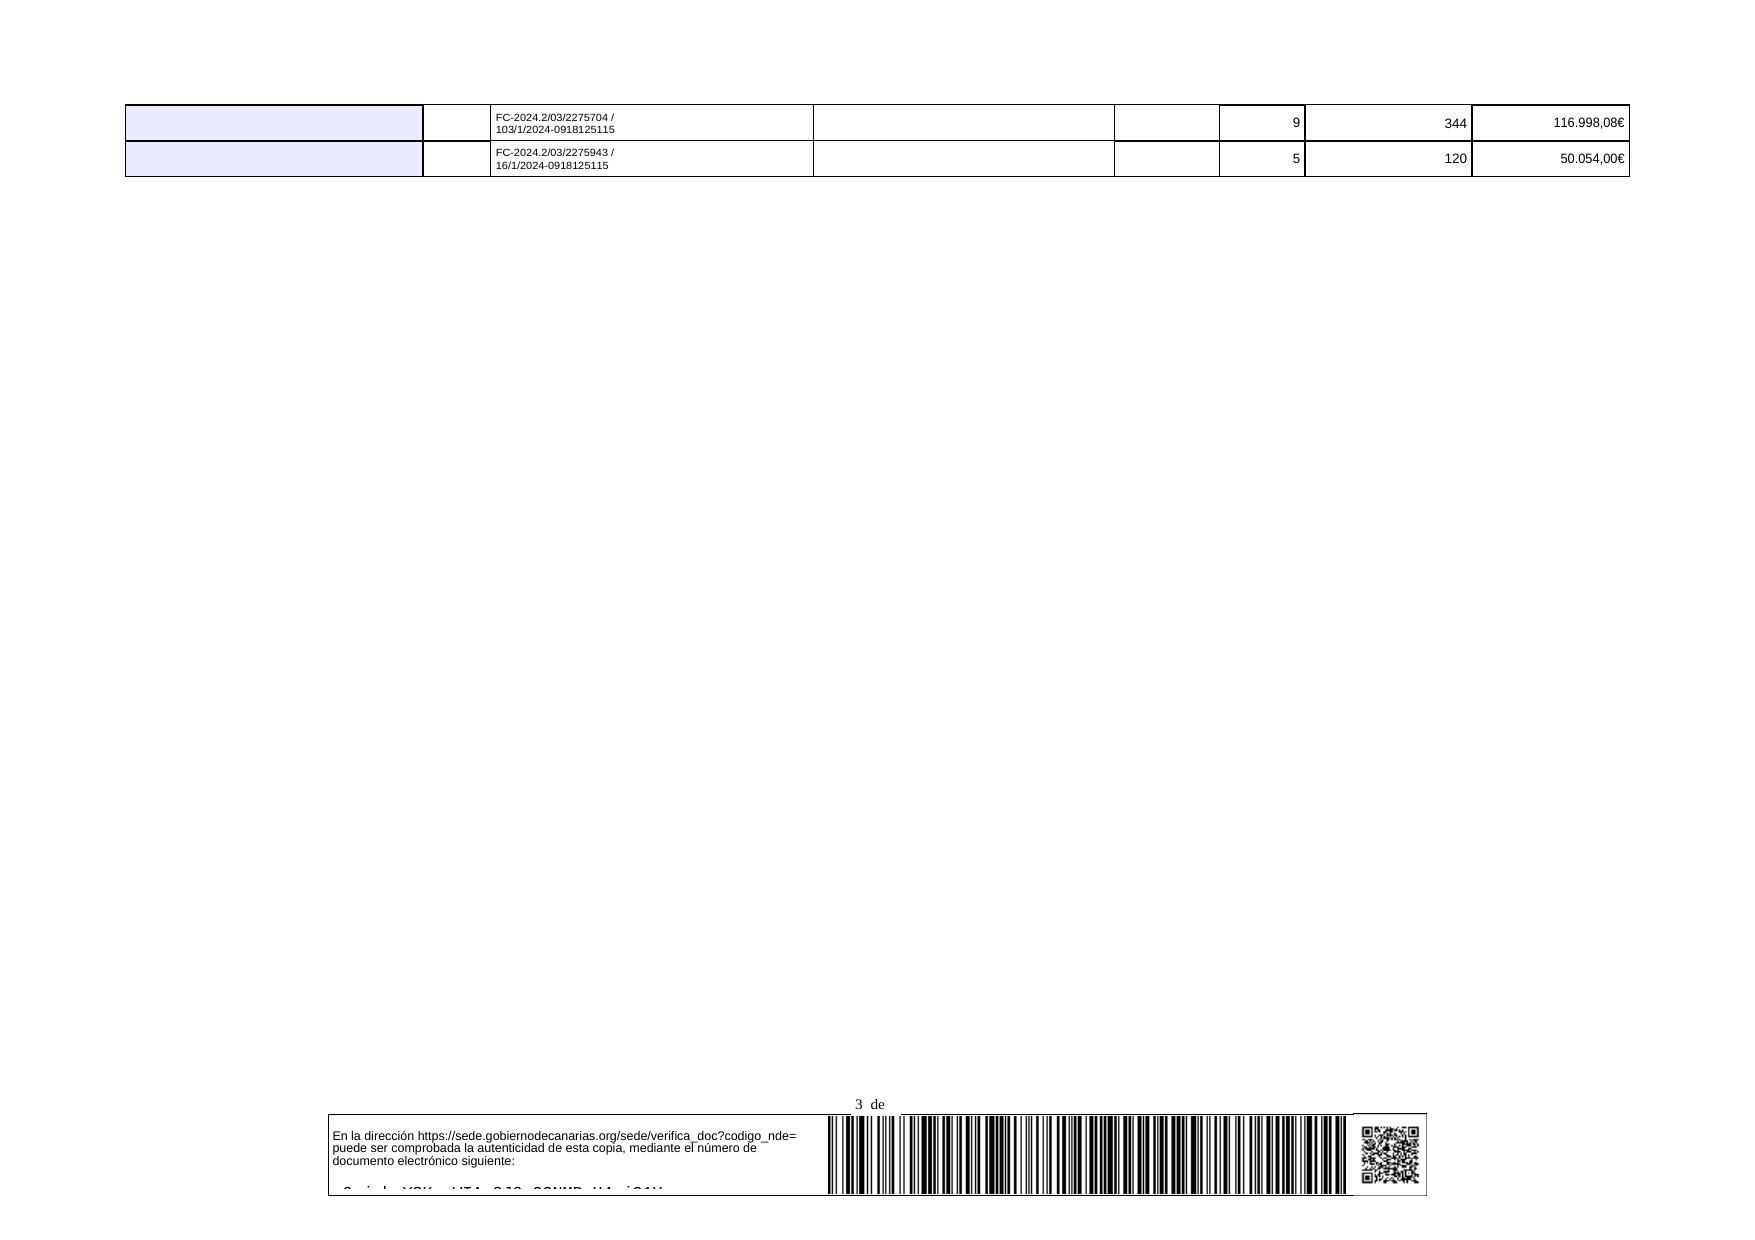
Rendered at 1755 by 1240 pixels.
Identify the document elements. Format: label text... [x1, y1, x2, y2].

table_cell B76102656 [1115, 142, 1219, 176]
table_cell 344 [1306, 105, 1471, 140]
table_cell FC-2024.2/03/2275943 / 16/1/2024-0918125115 [491, 141, 813, 176]
table_cell FUNDACION LABORAL DE LA CONSTRUCCION [814, 105, 1114, 140]
table_cell Construcción [126, 142, 422, 176]
table_cell 72 [424, 105, 490, 140]
table_cell 50.054,00€ [1473, 142, 1629, 176]
table_cell 5 [1220, 142, 1304, 176]
table_cell Construcción [126, 106, 422, 140]
table_cell 120 [1306, 142, 1471, 176]
table_cell 9 [1220, 106, 1304, 140]
table_cell FC-2024.2/03/2275704 / 103/1/2024-0918125115 [491, 105, 813, 140]
table_cell 73 [424, 142, 490, 176]
table_cell 116.998,08€ [1473, 106, 1629, 140]
table_cell G80468416 [1115, 105, 1219, 140]
table_cell FUTURA GESTIONA 2014 S.L. [814, 141, 1114, 176]
